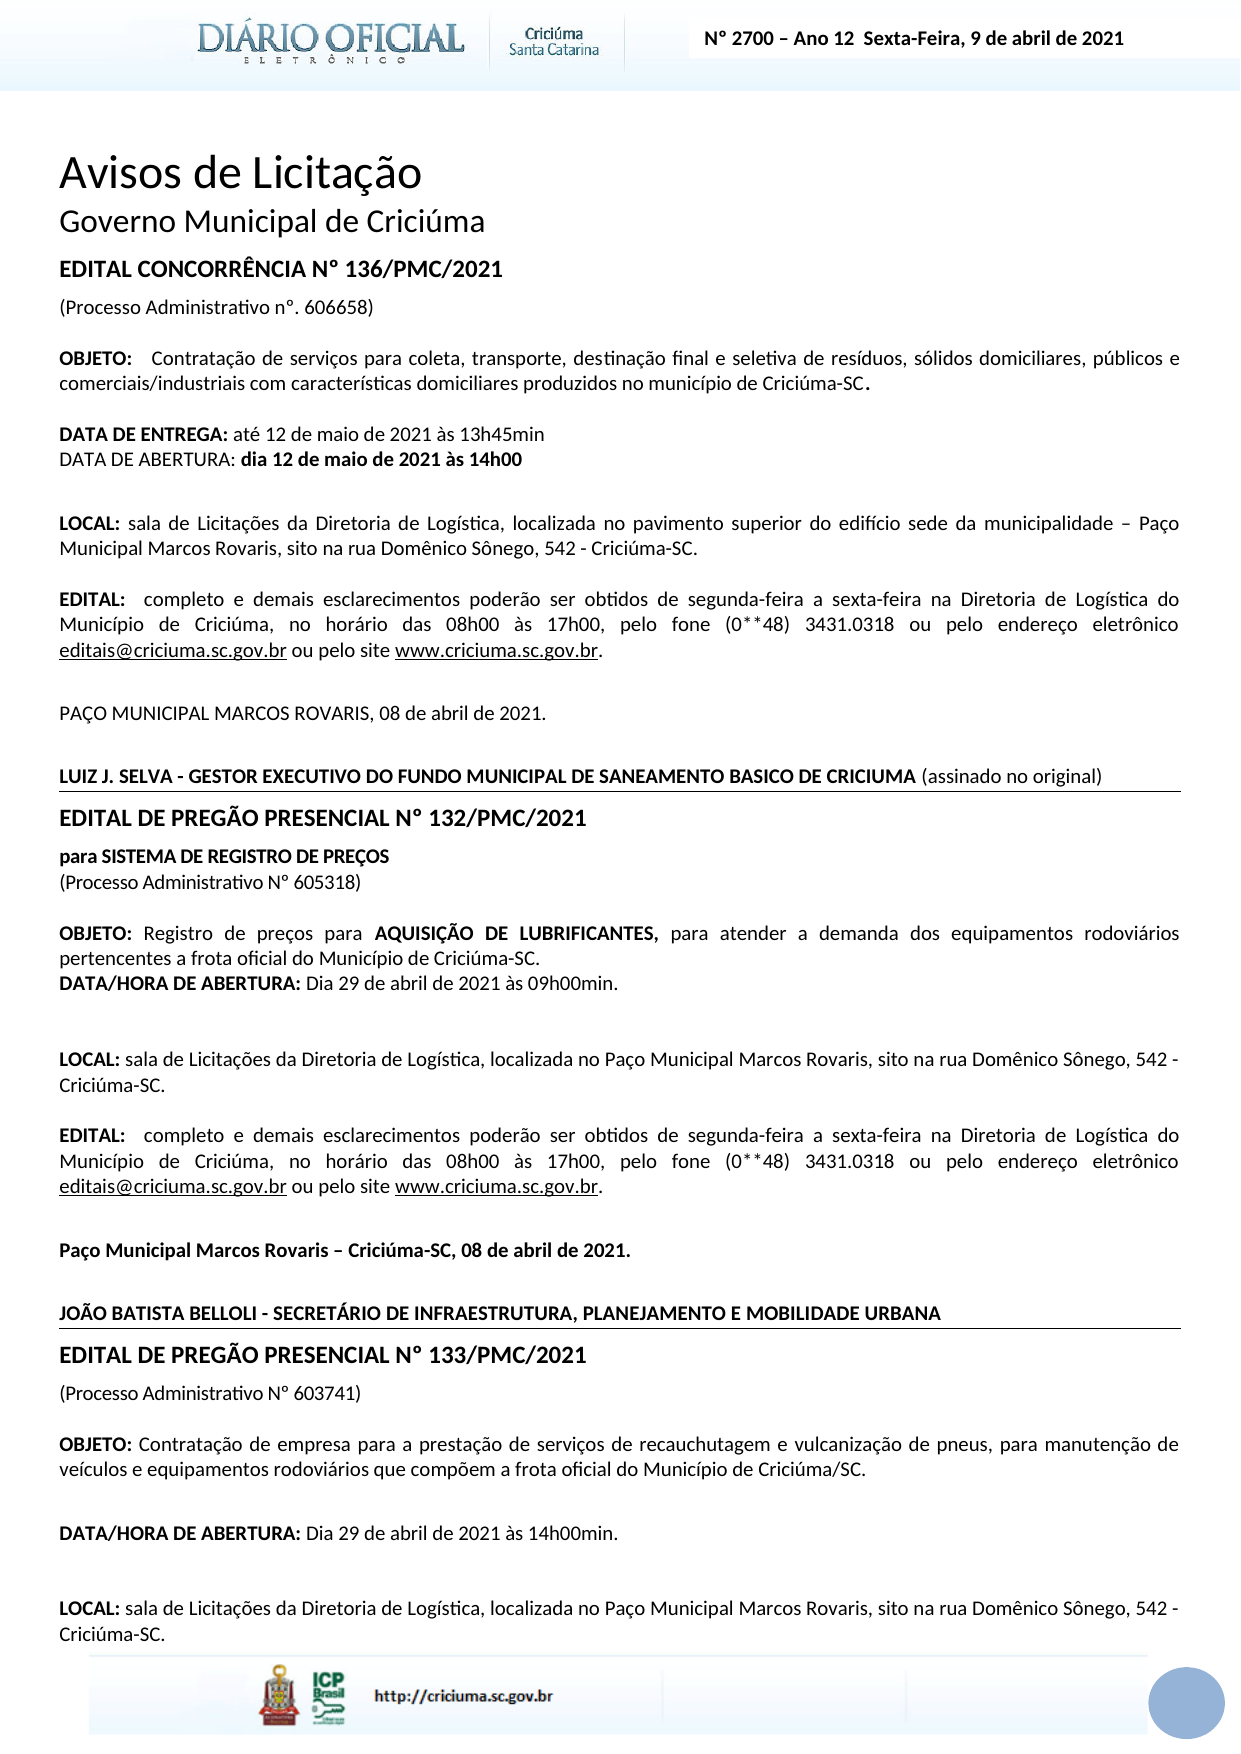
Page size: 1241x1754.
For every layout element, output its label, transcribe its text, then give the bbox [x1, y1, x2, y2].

text EDITAL CONCORRÊNCIA Nº 136/PMC/2021 [59, 253, 1181, 284]
text DATA DE ABERTURA: dia 12 de maio de 2021 às 14h00 [59, 447, 1181, 472]
text (Processo Administrativo Nº 605318) [59, 869, 1181, 894]
text (Processo Administrativo Nº 603741) [59, 1380, 1181, 1406]
text Governo Municipal de Criciúma [59, 200, 1181, 241]
text OBJETO: Contratação de empresa para a prestação de serviços de recauchutagem e vulcanização de pneus, para manutenção de veículos e equipamentos rodoviários que compõem a frota oficial do Município de Criciúma/SC. [59, 1431, 1181, 1482]
text LOCAL: sala de Licitações da Diretoria de Logística, localizada no Paço Municipal Marcos Rovaris, sito na rua Domênico Sônego, 542 - Criciúma-SC. [59, 1596, 1181, 1646]
text Avisos de Licitação [59, 141, 1181, 200]
text OBJETO: Registro de preços para AQUISIÇÃO DE LUBRIFICANTES, para atender a demanda dos equipamentos rodoviários pertencentes a frota oficial do Município de Criciúma-SC. [59, 920, 1181, 971]
text EDITAL: completo e demais esclarecimentos poderão ser obtidos de segunda-feira a sexta-feira na Diretoria de Logística do Município de Criciúma, no horário das 08h00 às 17h00, pelo fone (0**48) 3431.0318 ou pelo endereço eletrônico editais@criciuma.sc.gov.br ou pelo site www.criciuma.sc.gov.br. [59, 1123, 1181, 1199]
text para SISTEMA DE REGISTRO DE PREÇOS [59, 843, 1181, 869]
text LOCAL: sala de Licitações da Diretoria de Logística, localizada no pavimento superior do edifício sede da municipalidade – Paço Municipal Marcos Rovaris, sito na rua Domênico Sônego, 542 - Criciúma-SC. [59, 510, 1181, 561]
text JOÃO BATISTA BELLOLI - SECRETÁRIO DE INFRAESTRUTURA, PLANEJAMENTO E MOBILIDADE URBANA [59, 1300, 1181, 1328]
text DATA/HORA DE ABERTURA: Dia 29 de abril de 2021 às 14h00min. [59, 1520, 1181, 1545]
text PAÇO MUNICIPAL MARCOS ROVARIS, 08 de abril de 2021. [59, 700, 1181, 726]
text DATA/HORA DE ABERTURA: Dia 29 de abril de 2021 às 09h00min. [59, 971, 1181, 996]
text EDITAL DE PREGÃO PRESENCIAL Nº 133/PMC/2021 [59, 1339, 1181, 1370]
text LUIZ J. SELVA - GESTOR EXECUTIVO DO FUNDO MUNICIPAL DE SANEAMENTO BASICO DE CRICIUMA (assinado no original) [59, 764, 1181, 791]
text OBJETO: Contratação de serviços para coleta, transporte, des­tinação final e seletiva de resíduos, sólidos domiciliares, públicos e comerciais/industriais com características domiciliares produzidos no município de Criciúma-SC. [59, 345, 1181, 396]
text (Processo Administrativo nº. 606658) [59, 294, 1181, 319]
text LOCAL: sala de Licitações da Diretoria de Logística, localizada no Paço Municipal Marcos Rovaris, sito na rua Domênico Sônego, 542 - Criciúma-SC. [59, 1046, 1181, 1097]
text EDITAL DE PREGÃO PRESENCIAL Nº 132/PMC/2021 [59, 803, 1181, 833]
text Paço Municipal Marcos Rovaris – Criciúma-SC, 08 de abril de 2021. [59, 1237, 1181, 1262]
text EDITAL: completo e demais esclarecimentos poderão ser obtidos de segunda-feira a sexta-feira na Diretoria de Logística do Município de Criciúma, no horário das 08h00 às 17h00, pelo fone (0**48) 3431.0318 ou pelo endereço eletrônico editais@criciuma.sc.gov.br ou pelo site www.criciuma.sc.gov.br. [59, 586, 1181, 662]
text DATA DE ENTREGA: até 12 de maio de 2021 às 13h45min [59, 421, 1181, 447]
